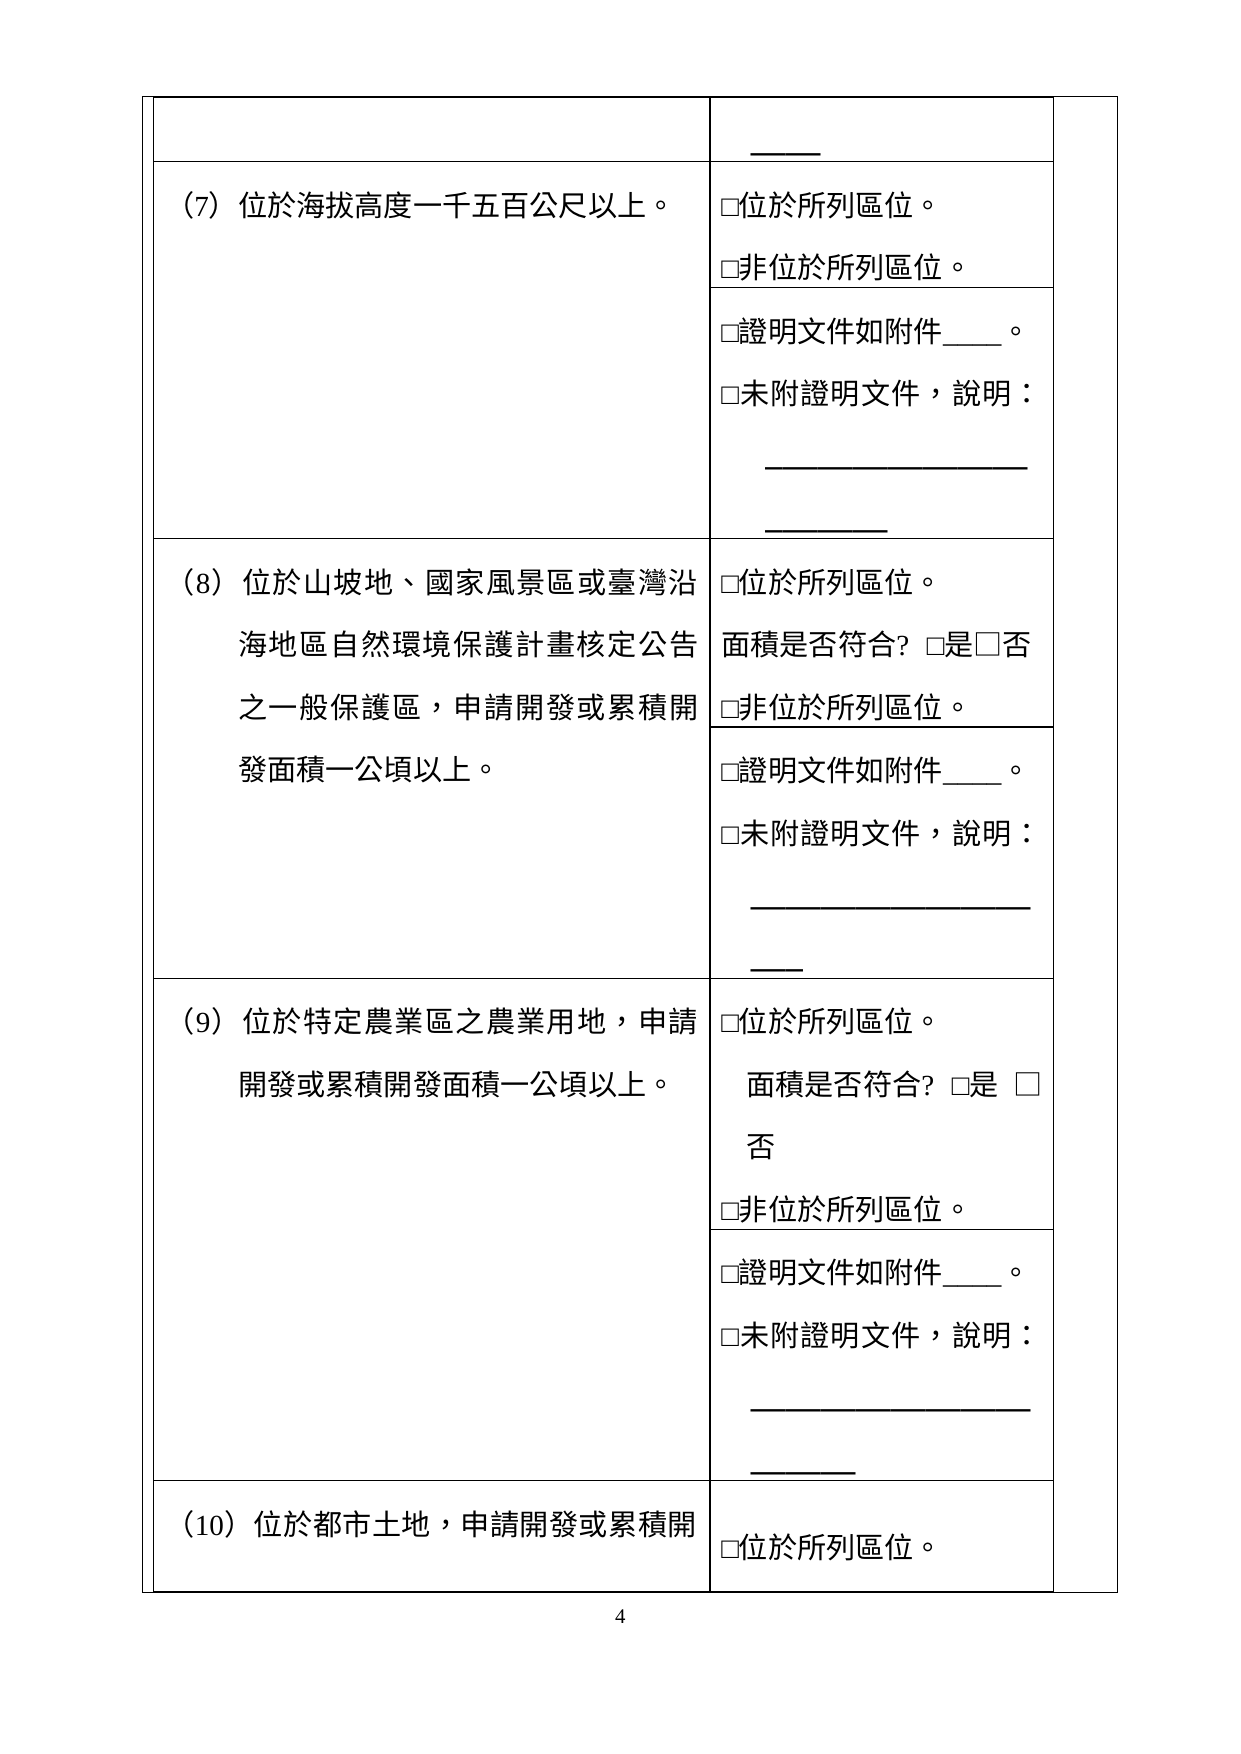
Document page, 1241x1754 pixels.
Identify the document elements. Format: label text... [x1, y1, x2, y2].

table_cell [1054, 97, 1117, 1592]
table_cell □證明文件如附件____。 □未附證明文件，說明：______________________ [711, 1230, 1053, 1479]
table_cell （8）位於山坡地、國家風景區或臺灣沿海地區自然環境保護計畫核定公告之一般保護區，申請開發或累積開發面積一公頃以上。 [154, 539, 709, 977]
table_cell □位於所列區位。 面積是否符合? □是 □否 □非位於所列區位。 [711, 979, 1053, 1228]
table_cell □位於所列區位。 面積是否符合? □是□否 □非位於所列區位。 [711, 539, 1053, 726]
table_cell （7）位於海拔高度一千五百公尺以上。 [154, 162, 709, 538]
table_cell ____ [711, 98, 1053, 161]
table_cell （10）位於都市土地，申請開發或累積開 [154, 1481, 709, 1591]
table_cell [154, 98, 709, 161]
table_cell □證明文件如附件____。 □未附證明文件，說明：___________________ [711, 728, 1053, 977]
table_cell [143, 97, 153, 1592]
table_cell □證明文件如附件____。 □未附證明文件，說明：______________________ [711, 288, 1053, 538]
table_cell □位於所列區位。 [711, 1481, 1053, 1591]
table_cell （9）位於特定農業區之農業用地，申請開發或累積開發面積一公頃以上。 [154, 979, 709, 1479]
table_cell □位於所列區位。 □非位於所列區位。 [711, 162, 1053, 287]
